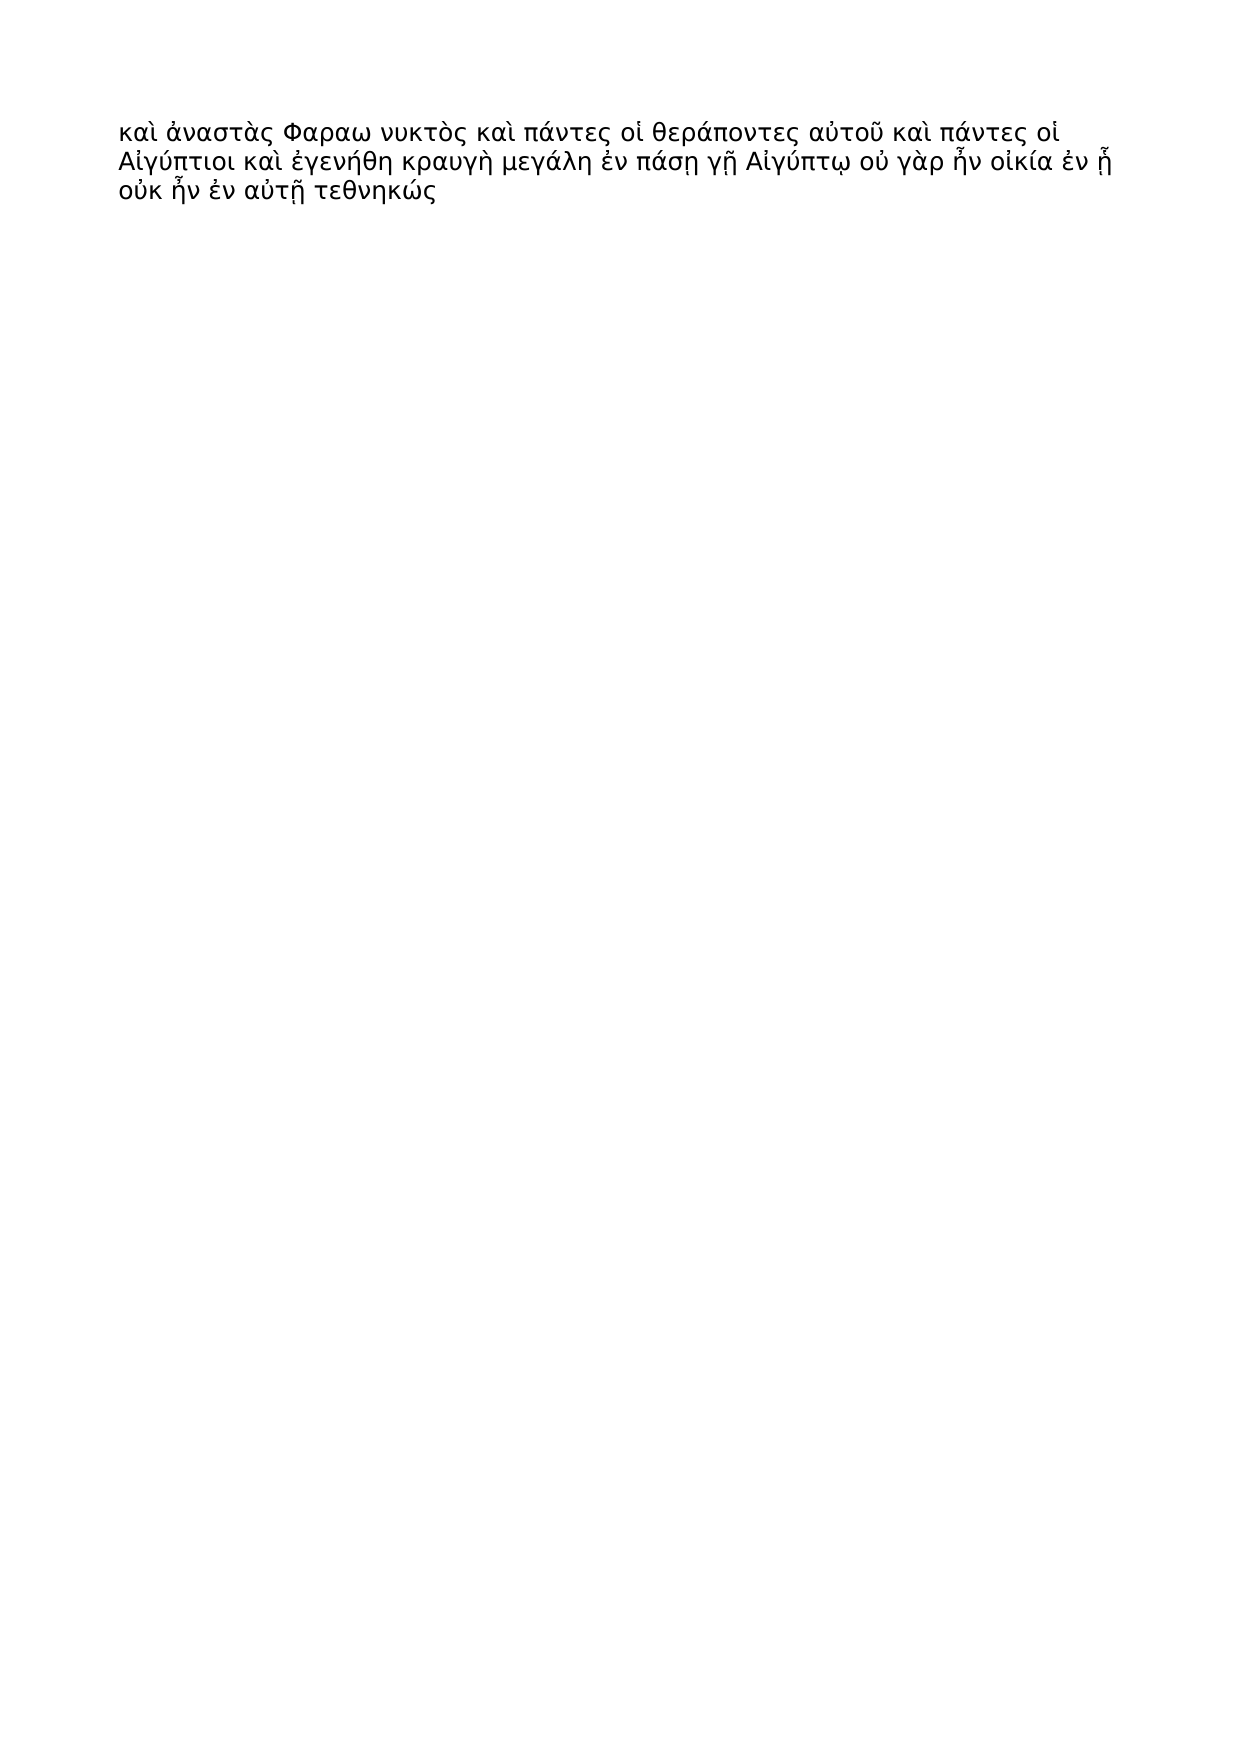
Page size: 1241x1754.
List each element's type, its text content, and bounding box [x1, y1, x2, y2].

text καὶ ἀναστὰς Φαραω νυκτὸς καὶ πάντες οἱ θεράποντες αὐτοῦ καὶ πάντες οἱ Αἰγύπτιοι καὶ ἐγενήθη κραυγὴ μεγάλη ἐν πάσῃ γῇ Αἰγύπτῳ οὐ γὰρ ἦν οἰκία ἐν ᾗ οὐκ ἦν ἐν αὐτῇ τεθνηκώς [118, 118, 1122, 206]
